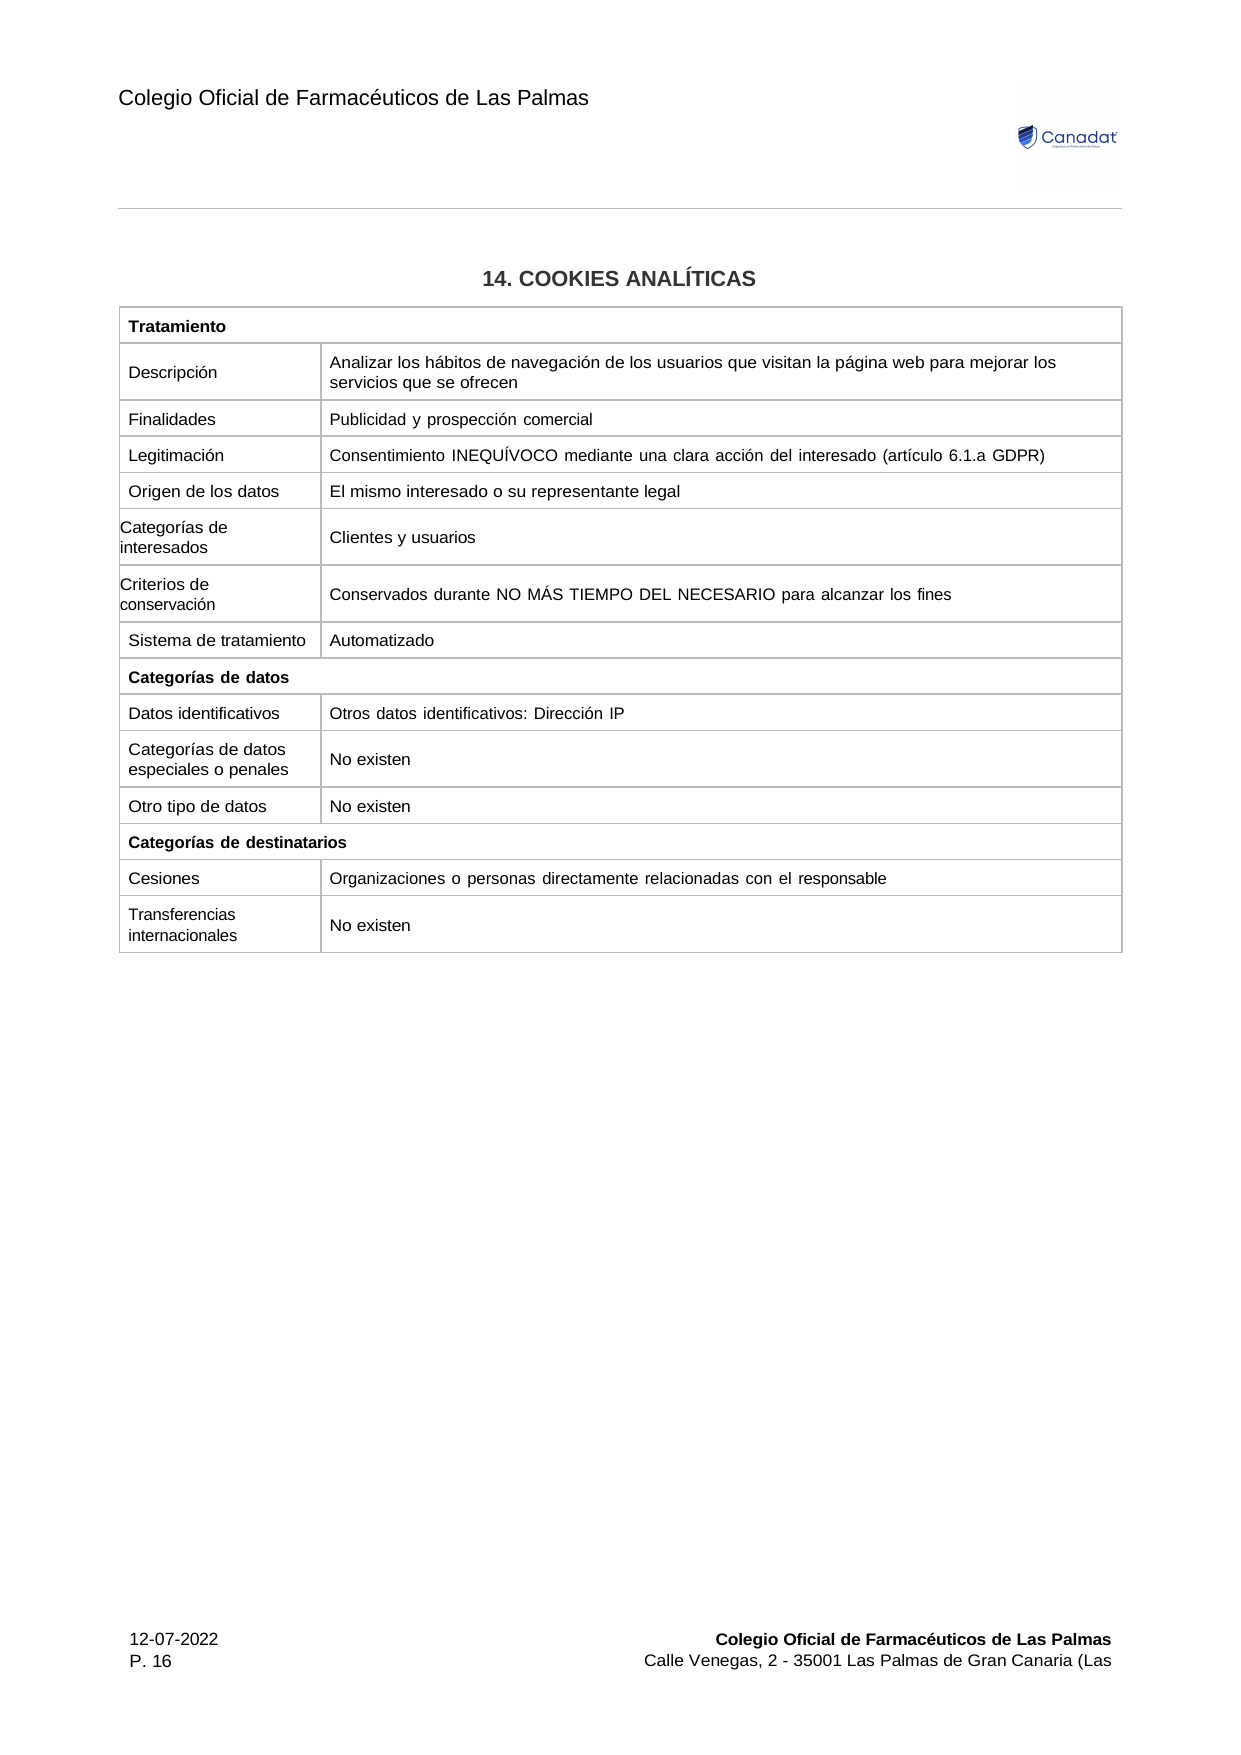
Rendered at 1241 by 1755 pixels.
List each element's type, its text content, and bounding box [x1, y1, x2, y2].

table_cell Categorías de interesados [120, 509, 320, 564]
table_cell Otro tipo de datos [120, 788, 320, 822]
table_cell Organizaciones o personas directamente relacionadas con el responsable [322, 860, 1121, 895]
table_cell Descripción [120, 344, 320, 399]
table_cell Categorías de destinatarios [120, 824, 1121, 858]
table_cell Datos identificativos [120, 695, 320, 729]
table_cell Cesiones [120, 860, 320, 895]
table_cell Legitimación [120, 437, 320, 471]
table_cell Origen de los datos [120, 473, 320, 507]
table_cell Consentimiento INEQUÍVOCO mediante una clara acción del interesado (artículo 6.1.a GDPR) [322, 437, 1121, 471]
table_cell No existen [322, 896, 1121, 951]
table_header Tratamiento [120, 308, 1121, 342]
table_cell Otros datos identificativos: Dirección IP [322, 695, 1121, 729]
table_cell Conservados durante NO MÁS TIEMPO DEL NECESARIO para alcanzar los fines [322, 566, 1121, 621]
table_cell Sistema de tratamiento [120, 623, 320, 657]
table_cell Clientes y usuarios [322, 509, 1121, 564]
table_cell Categorías de datos [120, 659, 1121, 693]
table_cell Publicidad y prospección comercial [322, 401, 1121, 435]
table_cell Criterios de conservación [120, 566, 320, 621]
table_cell No existen [322, 731, 1121, 786]
table_cell Transferencias internacionales [120, 896, 320, 951]
text 14. COOKIES ANALÍTICAS [482, 266, 1122, 291]
table_cell Finalidades [120, 401, 320, 435]
table_cell Categorías de datos especiales o penales [120, 731, 320, 786]
table_cell No existen [322, 788, 1121, 822]
table_cell El mismo interesado o su representante legal [322, 473, 1121, 507]
table_cell Analizar los hábitos de navegación de los usuarios que visitan la página web para mejorar los servicios que se ofrecen [322, 344, 1121, 399]
table_cell Automatizado [322, 623, 1121, 657]
